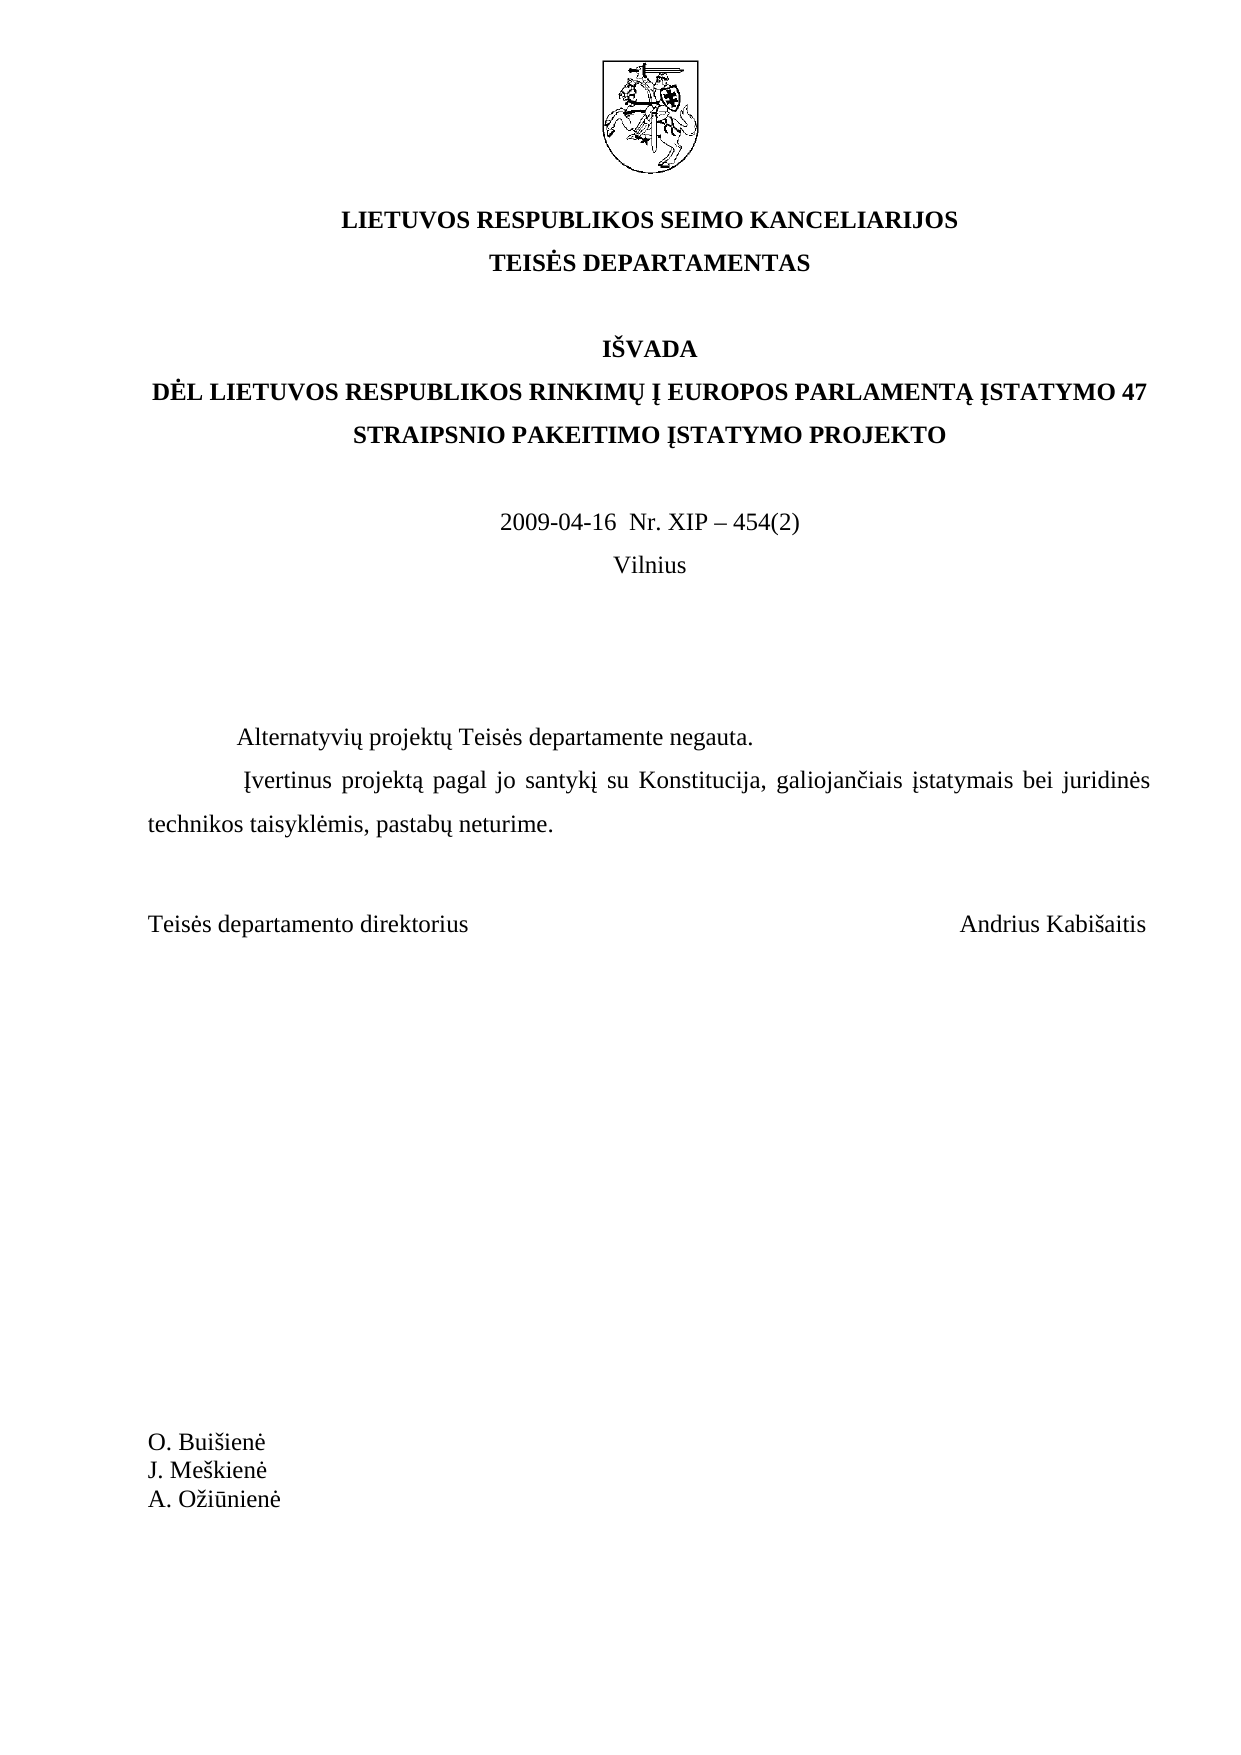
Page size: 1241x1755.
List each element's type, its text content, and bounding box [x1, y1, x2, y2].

text Alternatyvių projektų Teisės departamente negauta. [148, 722, 1152, 751]
text IŠVADA [148, 334, 1152, 363]
text Teisės departamento direktorius Andrius Kabišaitis [148, 909, 1152, 938]
text TEISĖS DEPARTAMENTAS [148, 248, 1152, 277]
text Vilnius [148, 550, 1152, 579]
text 2009-04-16 Nr. XIP – 454(2) [148, 507, 1152, 536]
text J. Meškienė [148, 1456, 1152, 1484]
text LIETUVOS RESPUBLIKOS SEIMO KANCELIARIJOS [148, 205, 1152, 234]
text O. Buišienė [148, 1427, 1152, 1456]
text Įvertinus projektą pagal jo santykį su Konstitucija, galiojančiais įstatymais bei juridinės technikos taisyklėmis, pastabų neturime. [148, 766, 1152, 837]
text DĖL LIETUVOS RESPUBLIKOS RINKIMŲ Į EUROPOS PARLAMENTĄ ĮSTATYMO 47 STRAIPSNIO PAKEITIMO ĮSTATYMO PROJEKTO [148, 377, 1152, 449]
text A. Ožiūnienė [148, 1484, 1152, 1513]
